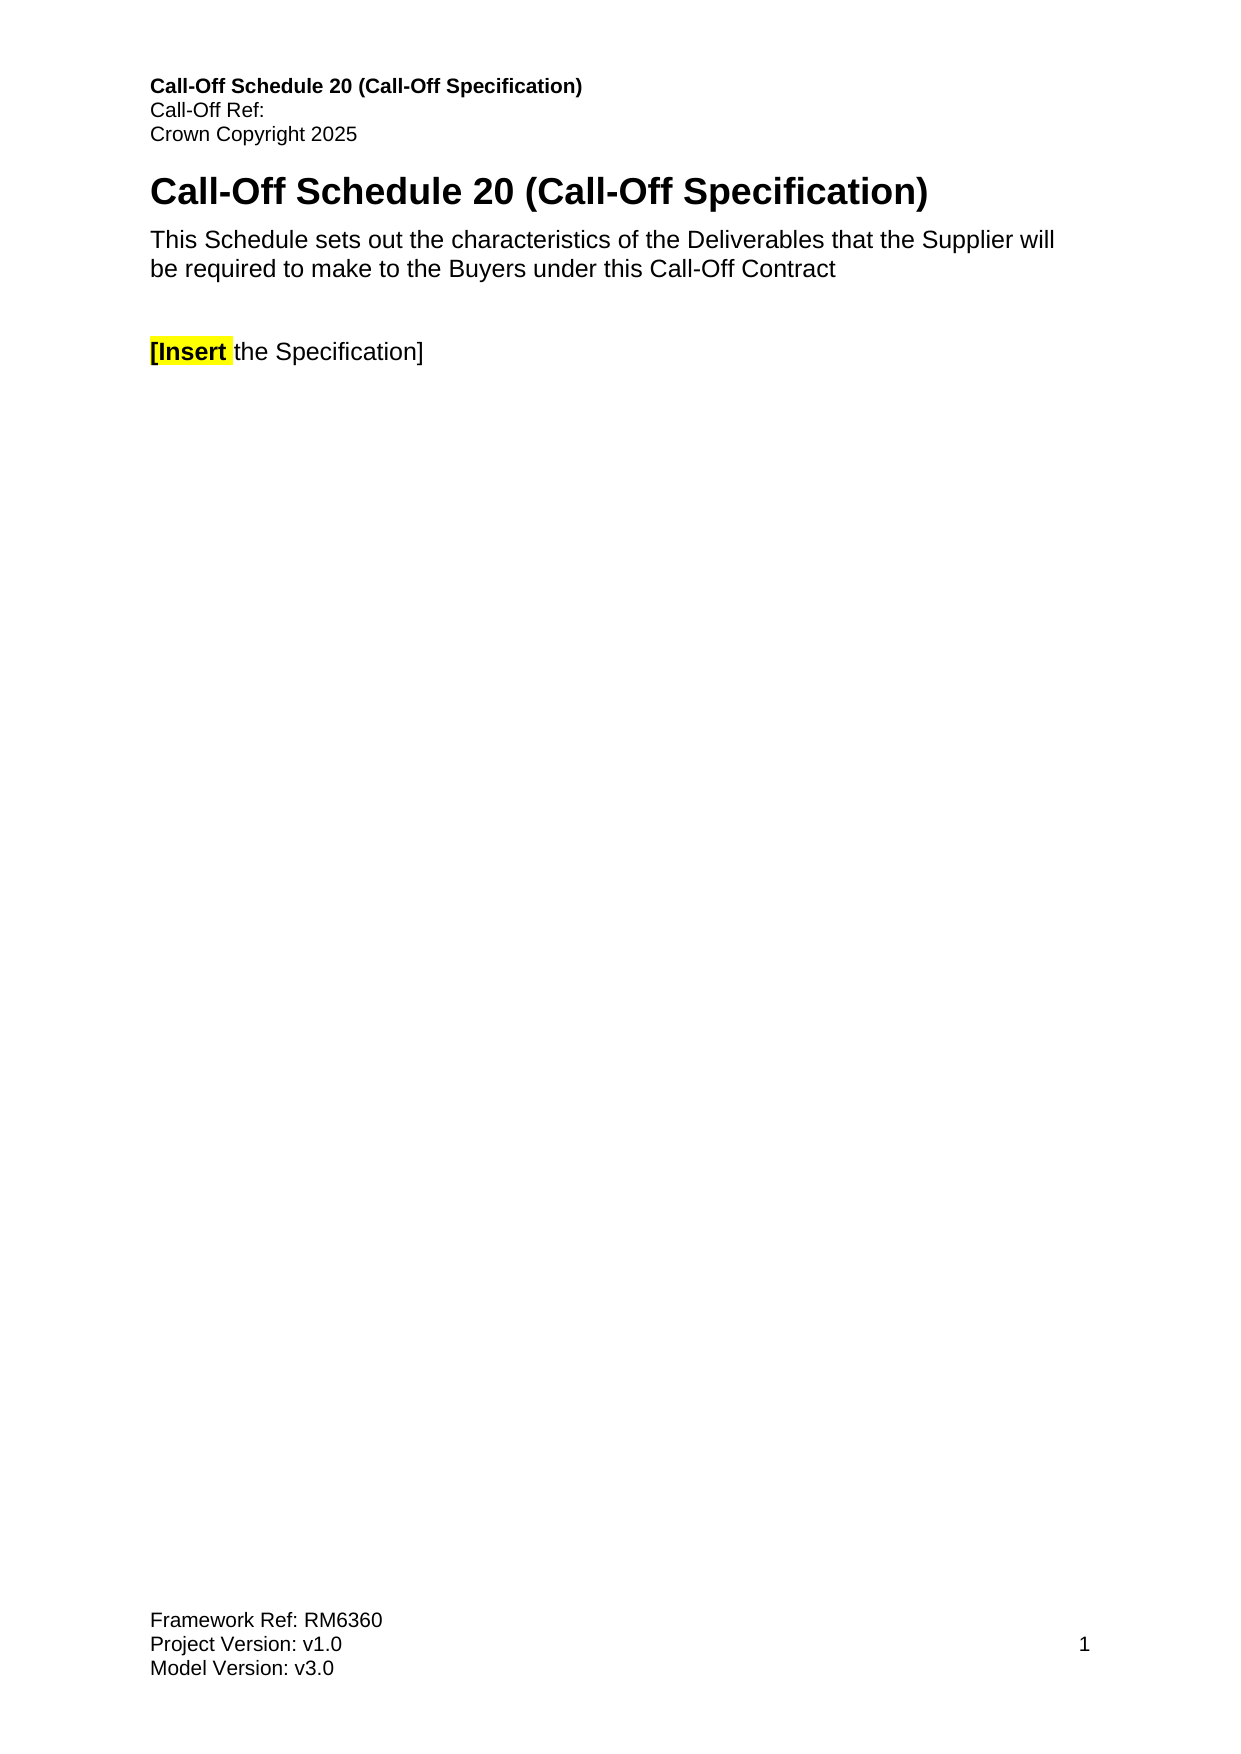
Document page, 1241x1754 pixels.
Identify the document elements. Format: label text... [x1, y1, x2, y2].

subtitle Call-Off Schedule 20 (Call-Off Specification) [150, 169, 1090, 213]
text [Insert the Specification] [150, 336, 1090, 365]
text This Schedule sets out the characteristics of the Deliverables that the Supplier will be required to make to the Buyers under this Call-Off Contract [150, 225, 1090, 283]
